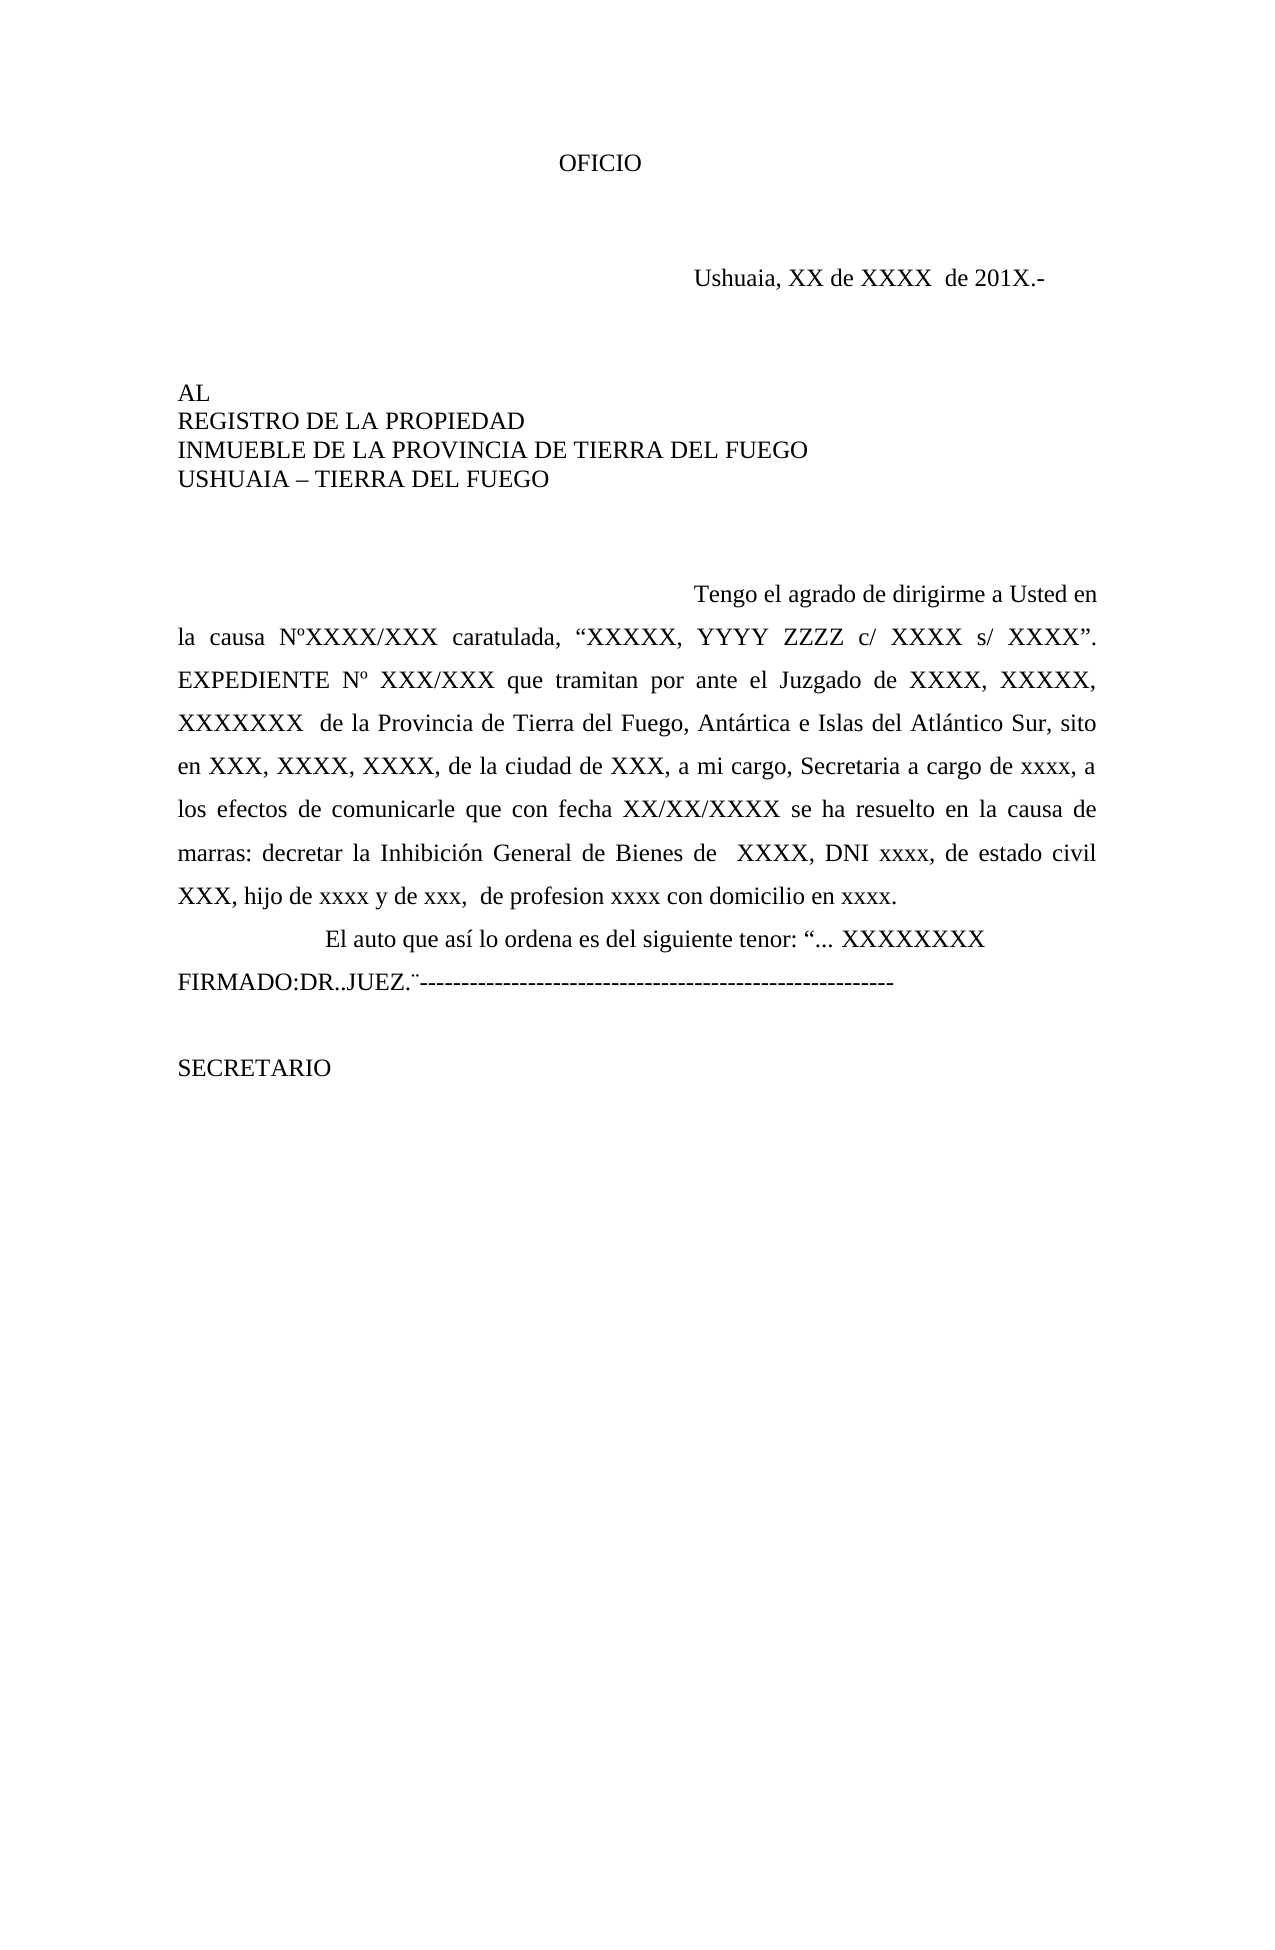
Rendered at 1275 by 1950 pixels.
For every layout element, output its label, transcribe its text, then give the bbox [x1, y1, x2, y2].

text USHUAIA – TIERRA DEL FUEGO [177, 464, 1098, 493]
text REGISTRO DE LA PROPIEDAD [177, 406, 1098, 435]
text FIRMADO:DR..JUEZ.¨--------------------------------------------------------- [177, 967, 1098, 996]
text OFICIO [177, 148, 1098, 176]
text INMUEBLE DE LA PROVINCIA DE TIERRA DEL FUEGO [177, 435, 1098, 464]
text El auto que así lo ordena es del siguiente tenor: “... XXXXXXXX [177, 924, 1098, 953]
text AL [177, 378, 1098, 406]
text Ushuaia, XX de XXXX de 201X.- [177, 263, 1098, 291]
text Tengo el agrado de dirigirme a Usted en la causa NºXXXX/XXX caratulada, “XXXXX, YYYY ZZZZ c/ XXXX s/ XXXX”. EXPEDIENTE Nº XXX/XXX que tramitan por ante el Juzgado de XXXX, XXXXX, XXXXXXX de la Provincia de Tierra del Fuego, Antártica e Islas del Atlántico Sur, sito en XXX, XXXX, XXXX, de la ciudad de XXX, a mi cargo, Secretaria a cargo de xxxx, a los efectos de comunicarle que con fecha XX/XX/XXXX se ha resuelto en la causa de marras: decretar la Inhibición General de Bienes de XXXX, DNI xxxx, de estado civil XXX, hijo de xxxx y de xxx, de profesion xxxx con domicilio en xxxx. [177, 579, 1098, 909]
text SECRETARIO [177, 1053, 1098, 1082]
